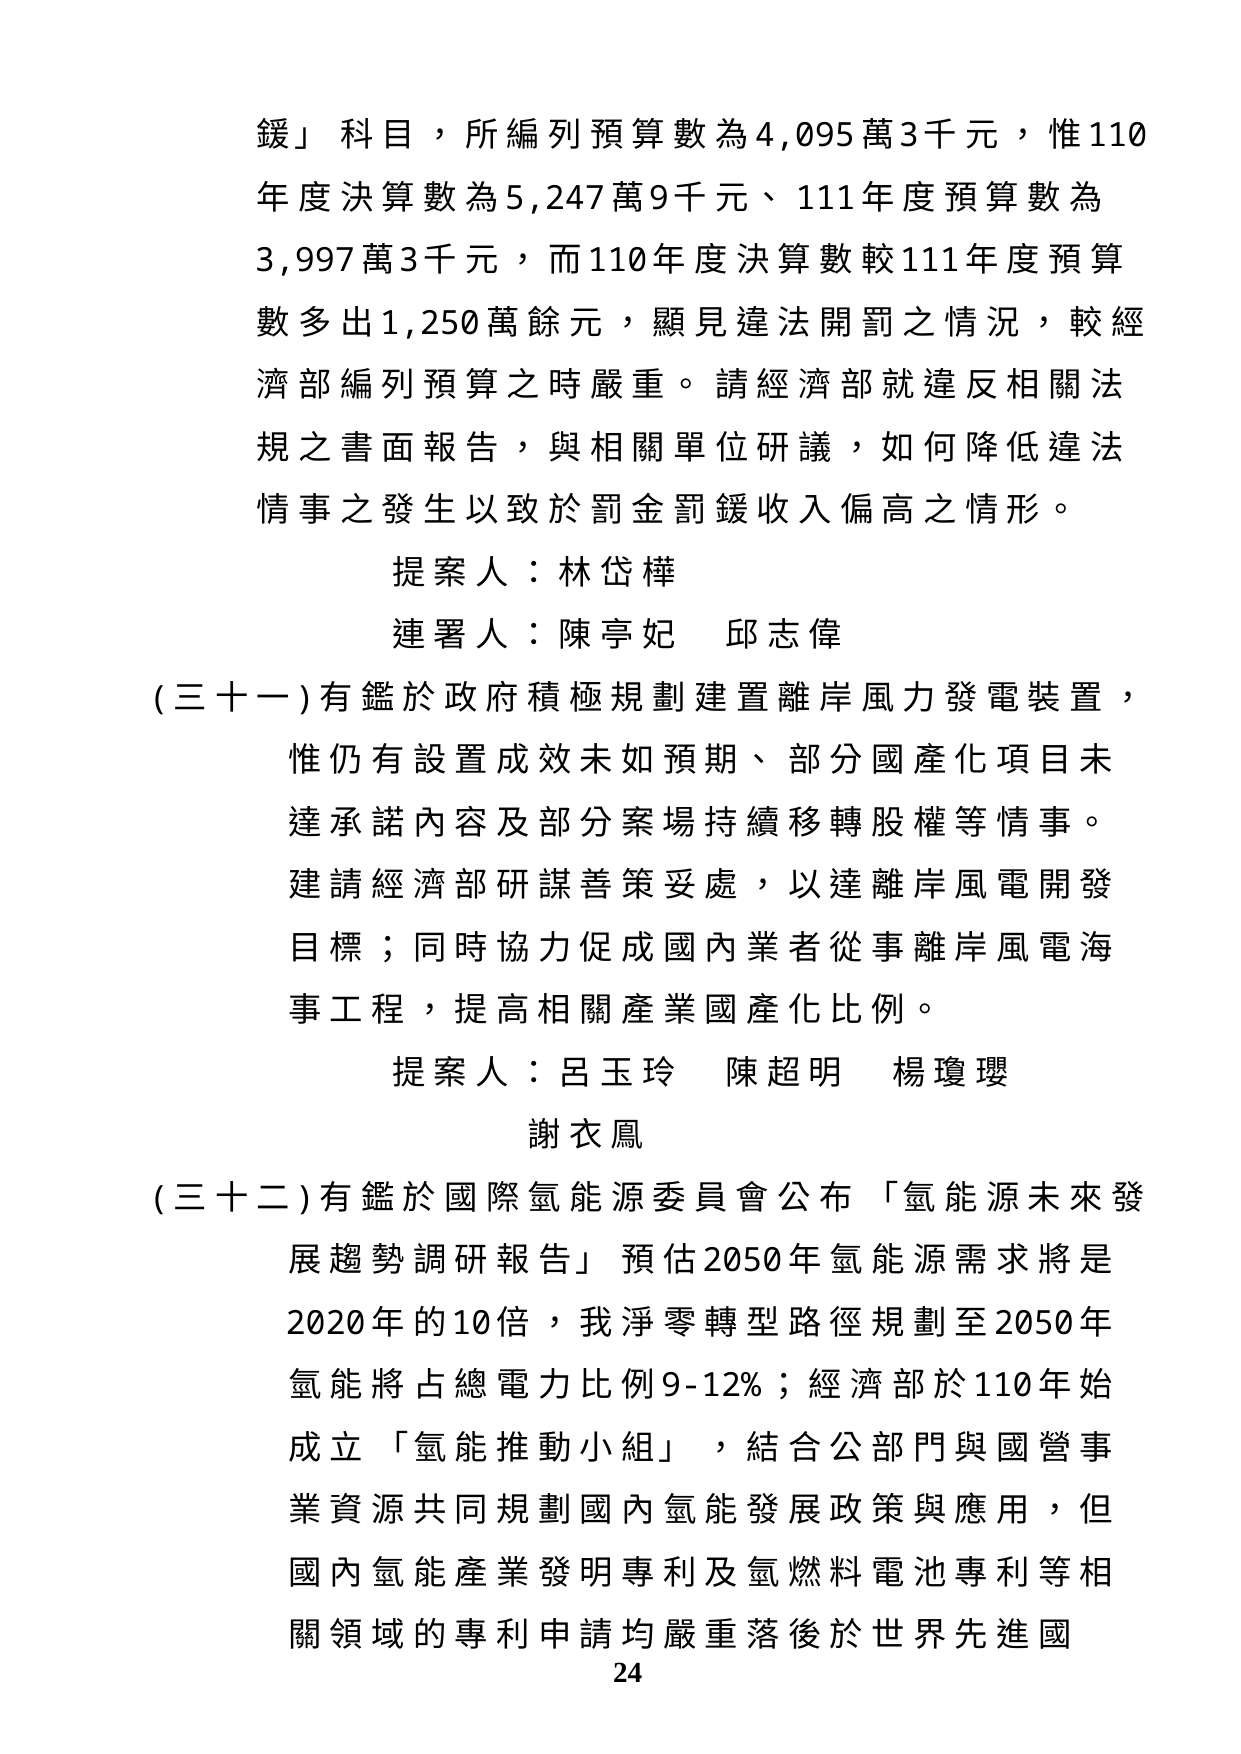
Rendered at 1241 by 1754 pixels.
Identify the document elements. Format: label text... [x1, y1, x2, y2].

text 提案人：林岱樺 [383, 528, 1079, 591]
text (三十一)有鑑於政府積極規劃建置離岸風力發電裝置，惟仍有設置成效未如預期、部分國產化項目未達承諾內容及部分案場持續移轉股權等情事。建請經濟部研謀善策妥處，以達離岸風電開發目標；同時協力促成國內業者從事離岸風電海事工程，提高相關產業國產化比例。 [140, 653, 1148, 1028]
text 鍰」科目，所編列預算數為4,095萬3千元，惟110年度決算數為5,247萬9千元、111年度預算數為3,997萬3千元，而110年度決算數較111年度預算數多出1,250萬餘元，顯見違法開罰之情況，較經濟部編列預算之時嚴重。請經濟部就違反相關法規之書面報告，與相關單位研議，如何降低違法情事之發生以致於罰金罰鍰收入偏高之情形。 [140, 91, 1148, 528]
text (三十二)有鑑於國際氫能源委員會公布「氫能源未來發展趨勢調研報告」預估2050年氫能源需求將是2020年的10倍，我淨零轉型路徑規劃至2050年氫能將占總電力比例9-12%；經濟部於110年始成立「氫能推動小組」，結合公部門與國營事業資源共同規劃國內氫能發展政策與應用，但國內氫能產業發明專利及氫燃料電池專利等相關領域的專利申請均嚴重落後於世界先進國 [140, 1153, 1148, 1653]
text 提案人：呂玉玲 陳超明 楊瓊瓔 謝衣鳯 [384, 1028, 1044, 1153]
text 連署人：陳亭妃 邱志偉 [383, 591, 1079, 653]
